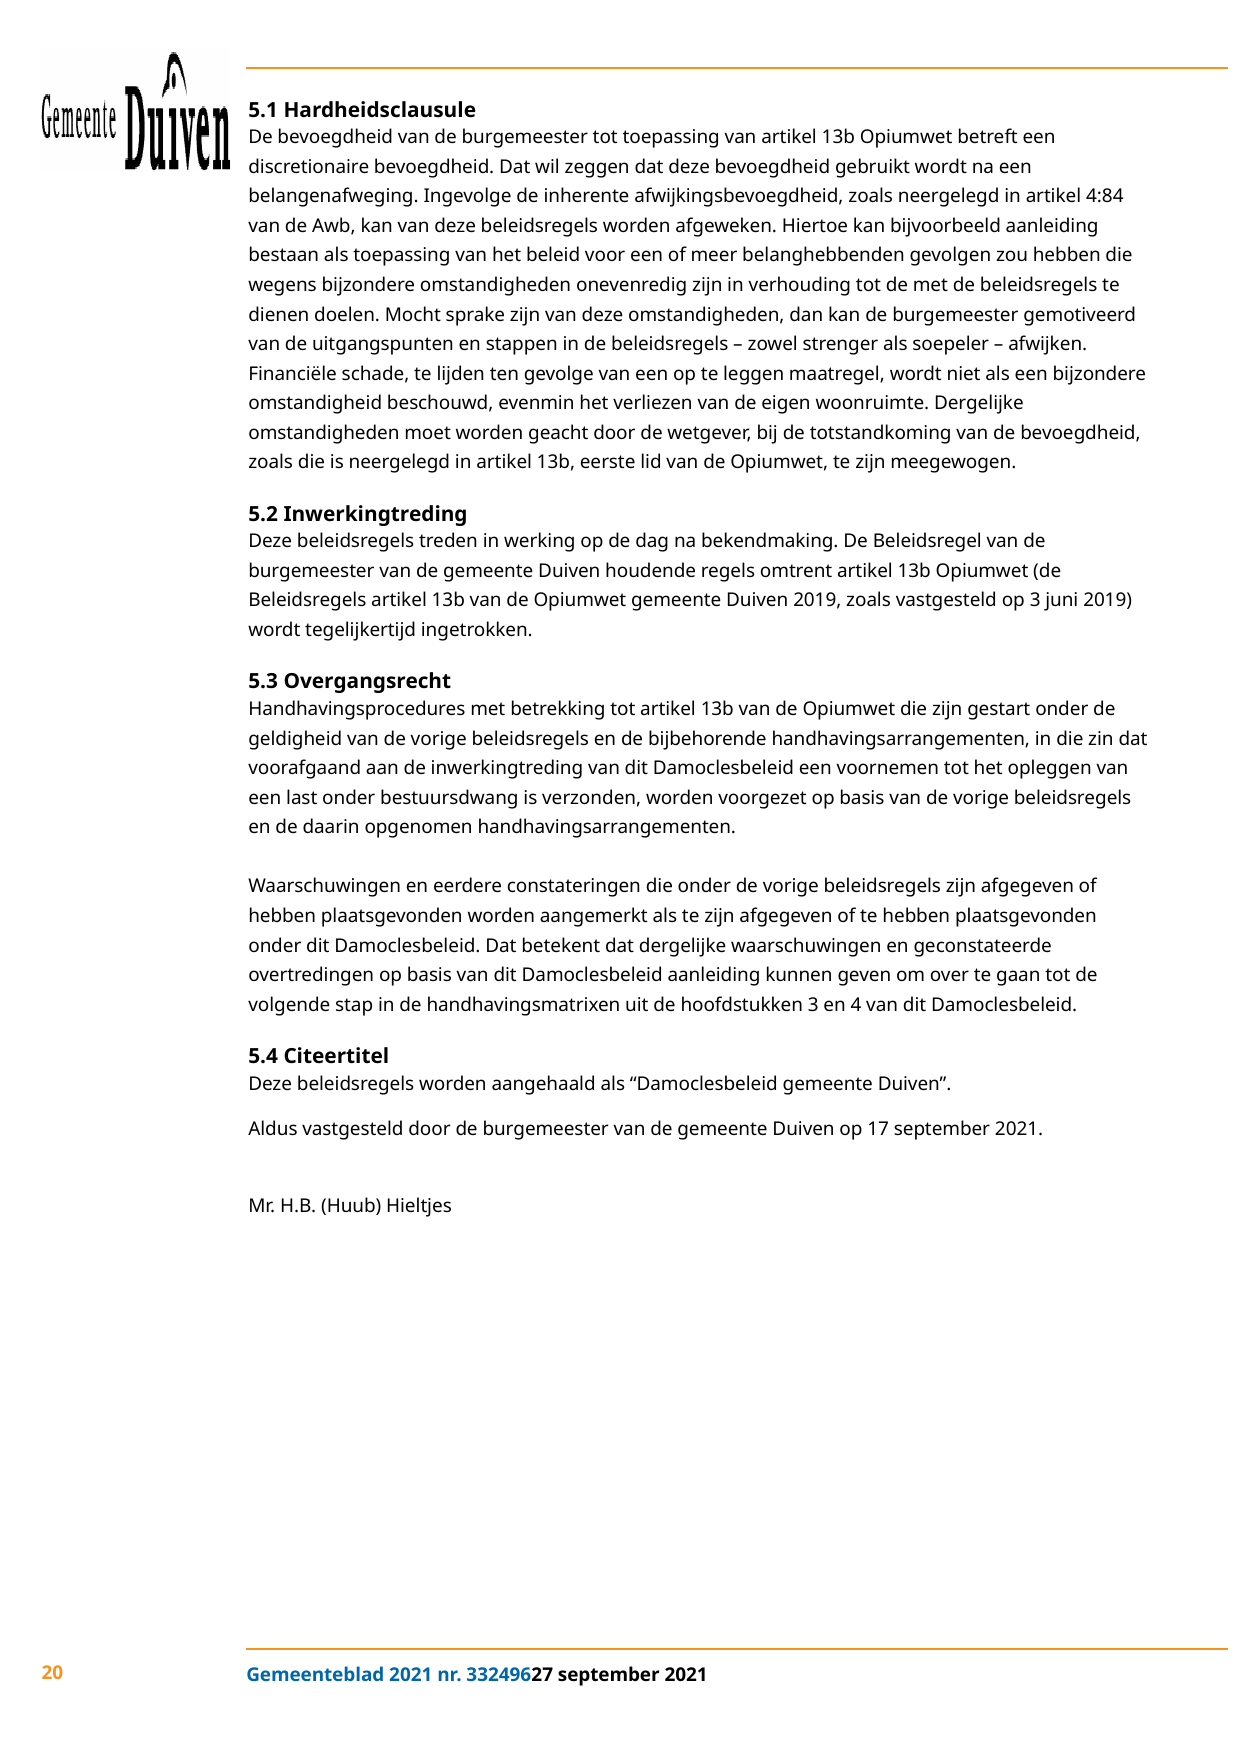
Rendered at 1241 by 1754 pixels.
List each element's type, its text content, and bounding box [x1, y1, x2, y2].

text 5.2 Inwerkingtreding [248, 499, 1152, 527]
text Deze beleidsregels worden aangehaald als “Damoclesbeleid gemeente Duiven”. [248, 1070, 1152, 1096]
picture [41, 47, 231, 172]
text Deze beleidsregels treden in werking op de dag na bekendmaking. De Beleidsregel van de burgemeester van de gemeente Duiven houdende regels omtrent artikel 13b Opiumwet (de Beleidsregels artikel 13b van de Opiumwet gemeente Duiven 2019, zoals vastgesteld op 3 juni 2019) wordt tegelijkertijd ingetrokken. [248, 527, 1152, 642]
text 5.3 Overgangsrecht [248, 667, 1152, 695]
text De bevoegdheid van de burgemeester tot toepassing van artikel 13b Opiumwet betreft een discretionaire bevoegdheid. Dat wil zeggen dat deze bevoegdheid gebruikt wordt na een belangenafweging. Ingevolge de inherente afwijkingsbevoegdheid, zoals neergelegd in artikel 4:84 van de Awb, kan van deze beleidsregels worden afgeweken. Hiertoe kan bijvoorbeeld aanleiding bestaan als toepassing van het beleid voor een of meer belanghebbenden gevolgen zou hebben die wegens bijzondere omstandigheden onevenredig zijn in verhouding tot de met de beleidsregels te dienen doelen. Mocht sprake zijn van deze omstandigheden, dan kan de burgemeester gemotiveerd van de uitgangspunten en stappen in de beleidsregels – zowel strenger als soepeler – afwijken. Financiële schade, te lijden ten gevolge van een op te leggen maatregel, wordt niet als een bijzondere omstandigheid beschouwd, evenmin het verliezen van de eigen woonruimte. Dergelijke omstandigheden moet worden geacht door de wetgever, bij de totstandkoming van de bevoegdheid, zoals die is neergelegd in artikel 13b, eerste lid van de Opiumwet, te zijn meegewogen. [248, 123, 1152, 474]
text Aldus vastgesteld door de burgemeester van de gemeente Duiven op 17 september 2021. [248, 1115, 1152, 1141]
text Mr. H.B. (Huub) Hieltjes [248, 1193, 1152, 1218]
text 5.4 Citeertitel [248, 1041, 1152, 1070]
text 5.1 Hardheidsclausule [248, 95, 1152, 123]
text Waarschuwingen en eerdere constateringen die onder de vorige beleidsregels zijn afgegeven of hebben plaatsgevonden worden aangemerkt als te zijn afgegeven of te hebben plaatsgevonden onder dit Damoclesbeleid. Dat betekent dat dergelijke waarschuwingen en geconstateerde overtredingen op basis van dit Damoclesbeleid aanleiding kunnen geven om over te gaan tot de volgende stap in de handhavingsmatrixen uit de hoofdstukken 3 en 4 van dit Damoclesbeleid. [248, 873, 1152, 1017]
text Handhavingsprocedures met betrekking tot artikel 13b van de Opiumwet die zijn gestart onder de geldigheid van de vorige beleidsregels en de bijbehorende handhavingsarrangementen, in die zin dat voorafgaand aan de inwerkingtreding van dit Damoclesbeleid een voornemen tot het opleggen van een last onder bestuursdwang is verzonden, worden voorgezet op basis van de vorige beleidsregels en de daarin opgenomen handhavingsarrangementen. [248, 695, 1152, 839]
